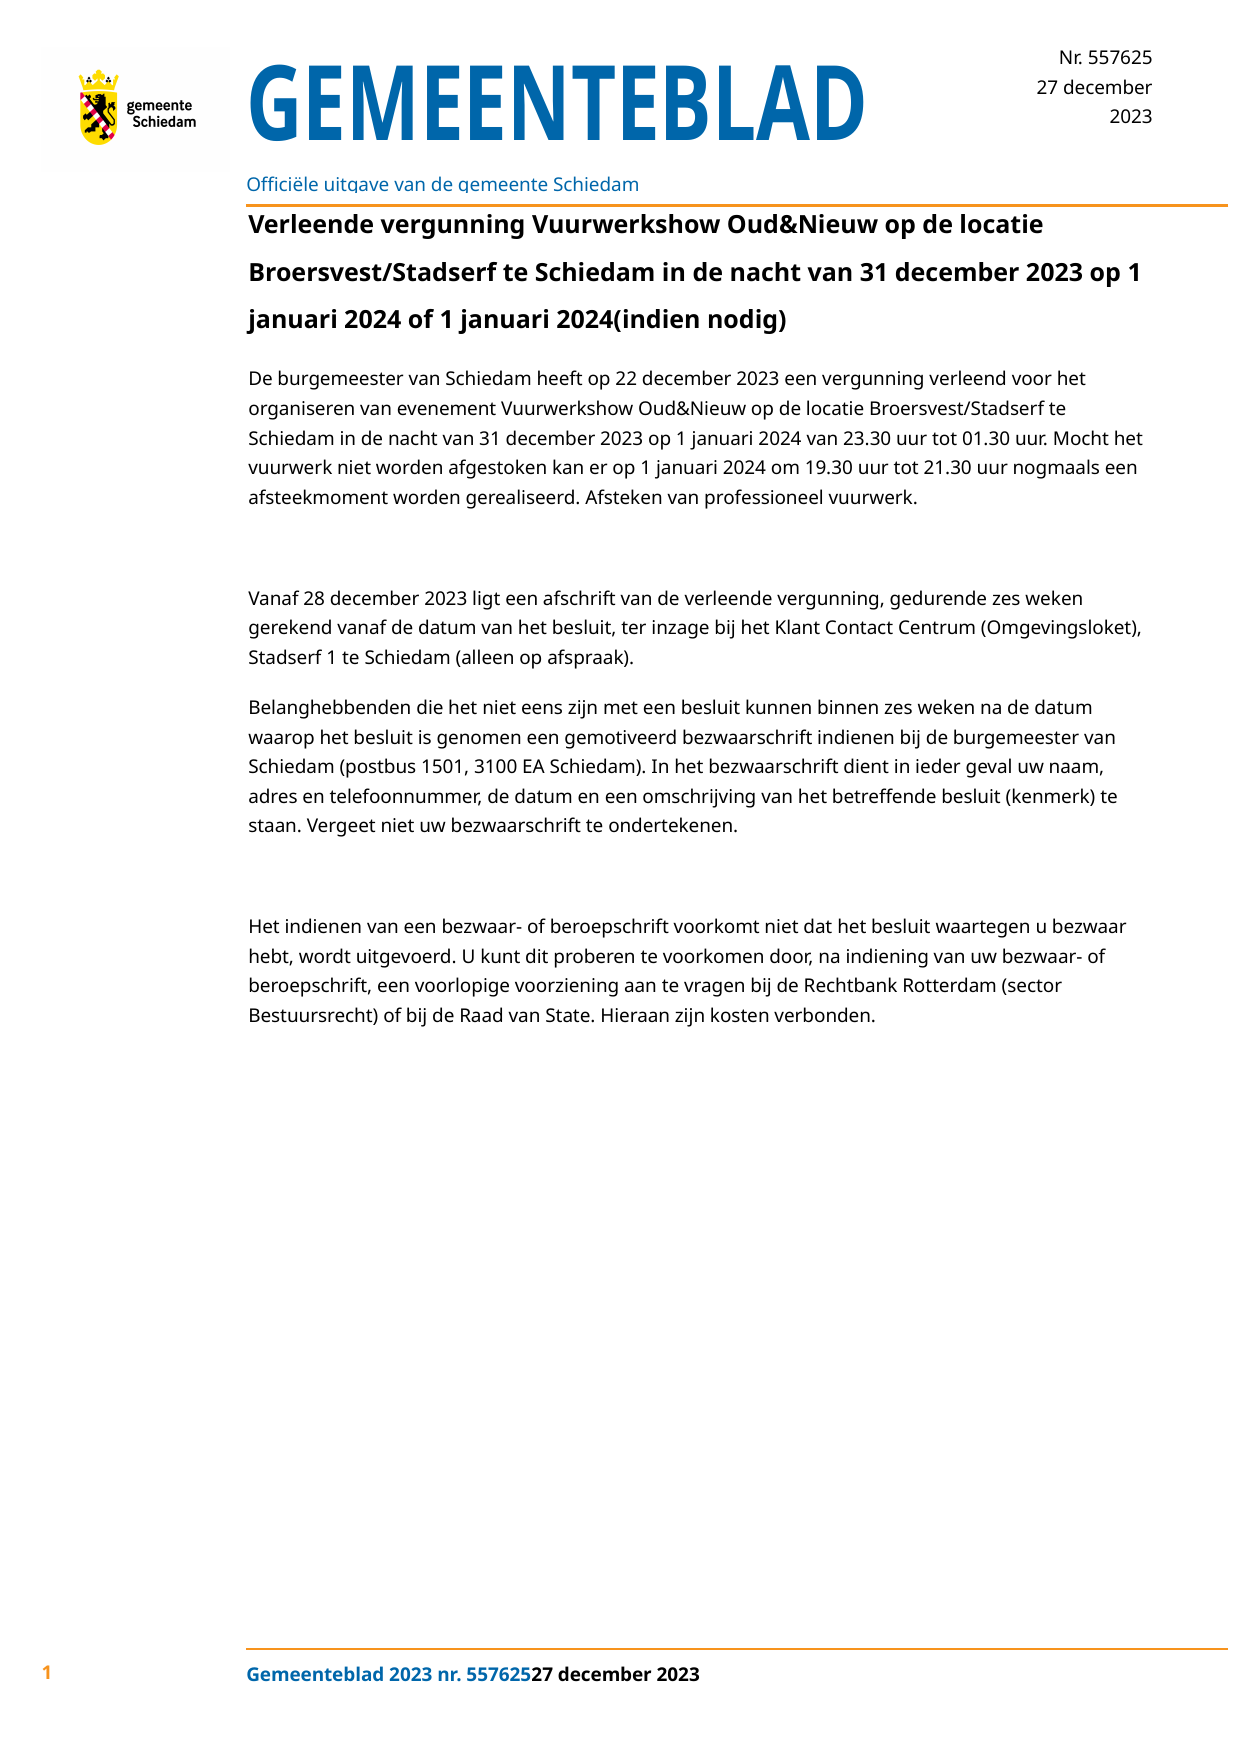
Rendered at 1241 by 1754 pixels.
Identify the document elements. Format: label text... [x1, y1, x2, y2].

text De burgemeester van Schiedam heeft op 22 december 2023 een vergunning verleend voor het organiseren van evenement Vuurwerkshow Oud&Nieuw op de locatie Broersvest/Stadserf te Schiedam in de nacht van 31 december 2023 op 1 januari 2024 van 23.30 uur tot 01.30 uur. Mocht het vuurwerk niet worden afgestoken kan er op 1 januari 2024 om 19.30 uur tot 21.30 uur nogmaals een afsteekmoment worden gerealiseerd. Afsteken van professioneel vuurwerk. [248, 366, 1152, 509]
text Vanaf 28 december 2023 ligt een afschrift van de verleende vergunning, gedurende zes weken gerekend vanaf de datum van het besluit, ter inzage bij het Klant Contact Centrum (Omgevingsloket), Stadserf 1 te Schiedam (alleen op afspraak). [248, 585, 1152, 669]
text Belanghebbenden die het niet eens zijn met een besluit kunnen binnen zes weken na de datum waarop het besluit is genomen een gemotiveerd bezwaarschrift indienen bij de burgemeester van Schiedam (postbus 1501, 3100 EA Schiedam). In het bezwaarschrift dient in ieder geval uw naam, adres en telefoonnummer, de datum en een omschrijving van het betreffende besluit (kenmerk) te staan. Vergeet niet uw bezwaarschrift te ondertekenen. [248, 694, 1152, 838]
text Verleende vergunning Vuurwerkshow Oud&Nieuw op de locatie Broersvest/Stadserf te Schiedam in de nacht van 31 december 2023 op 1 januari 2024 of 1 januari 2024(indien nodig) [248, 207, 1152, 336]
picture [41, 47, 231, 172]
text Het indienen van een bezwaar- of beroepschrift voorkomt niet dat het besluit waartegen u bezwaar hebt, wordt uitgevoerd. U kunt dit proberen te voorkomen door, na indiening van uw bezwaar- of beroepschrift, een voorlopige voorziening aan te vragen bij de Rechtbank Rotterdam (sector Bestuursrecht) of bij de Raad van State. Hieraan zijn kosten verbonden. [248, 913, 1152, 1028]
